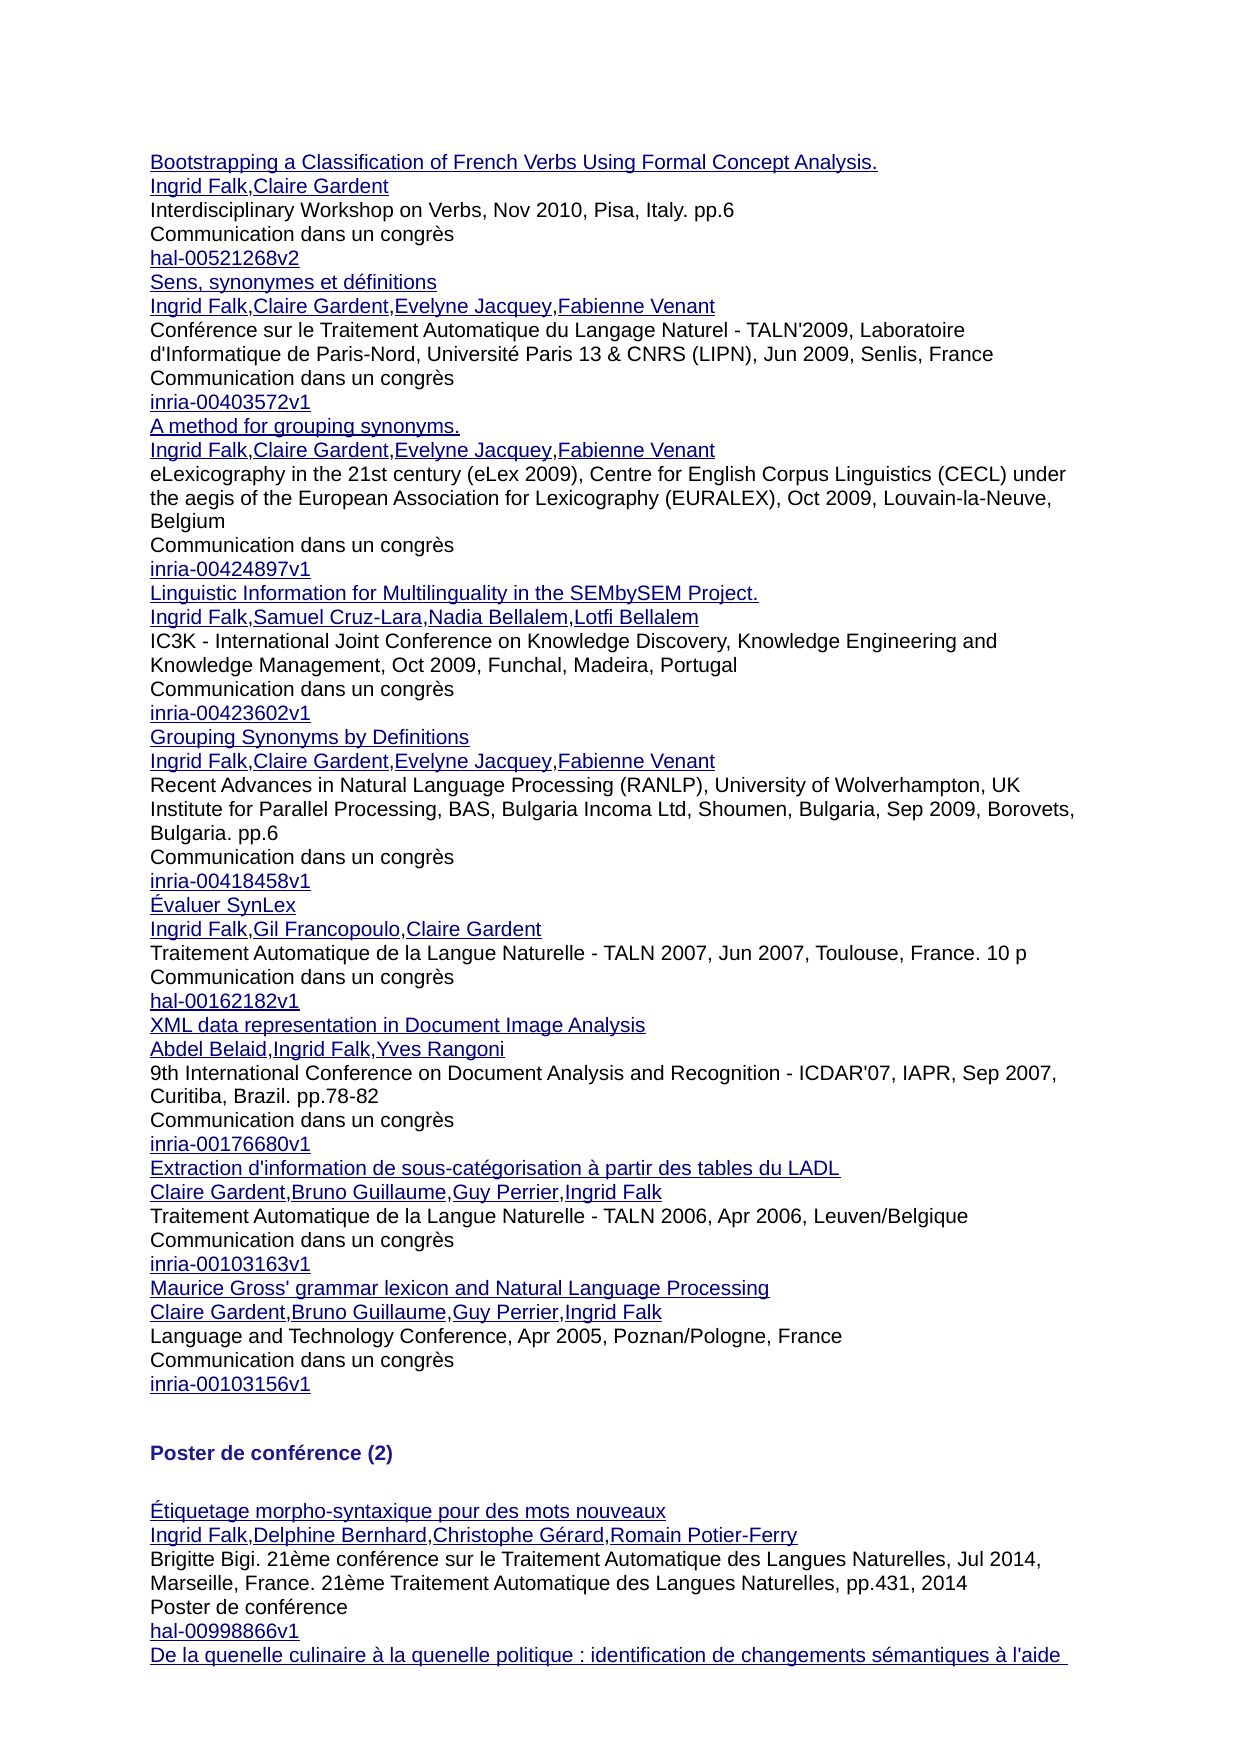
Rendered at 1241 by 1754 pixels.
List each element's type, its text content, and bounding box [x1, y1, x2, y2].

table_cell XML data representation in Document Image Analysis Abdel Belaid,Ingrid Falk,Yves Rangoni 9th International Conference on Document Analysis and Recognition - ICDAR'07, IAPR, Sep 2007, Curitiba, Brazil. pp.78-82 Communication dans un congrès inria-00176680v1 [150, 1013, 1090, 1156]
table_cell Évaluer SynLex Ingrid Falk,Gil Francopoulo,Claire Gardent Traitement Automatique de la Langue Naturelle - TALN 2007, Jun 2007, Toulouse, France. 10 p Communication dans un congrès hal-00162182v1 [150, 893, 1090, 1012]
table_cell Grouping Synonyms by Definitions Ingrid Falk,Claire Gardent,Evelyne Jacquey,Fabienne Venant Recent Advances in Natural Language Processing (RANLP), University of Wolverhampton, UK Institute for Parallel Processing, BAS, Bulgaria Incoma Ltd, Shoumen, Bulgaria, Sep 2009, Borovets, Bulgaria. pp.6 Communication dans un congrès inria-00418458v1 [150, 725, 1090, 893]
table_cell Sens, synonymes et définitions Ingrid Falk,Claire Gardent,Evelyne Jacquey,Fabienne Venant Conférence sur le Traitement Automatique du Langage Naturel - TALN'2009, Laboratoire d'Informatique de Paris-Nord, Université Paris 13 & CNRS (LIPN), Jun 2009, Senlis, France Communication dans un congrès inria-00403572v1 [150, 270, 1090, 413]
table_cell Maurice Gross' grammar lexicon and Natural Language Processing Claire Gardent,Bruno Guillaume,Guy Perrier,Ingrid Falk Language and Technology Conference, Apr 2005, Poznan/Pologne, France Communication dans un congrès inria-00103156v1 [150, 1276, 1090, 1396]
table_header Étiquetage morpho-syntaxique pour des mots nouveaux Ingrid Falk,Delphine Bernhard,Christophe Gérard,Romain Potier-Ferry Brigitte Bigi. 21ème conférence sur le Traitement Automatique des Langues Naturelles, Jul 2014, Marseille, France. 21ème Traitement Automatique des Langues Naturelles, pp.431, 2014 Poster de conférence hal-00998866v1 [150, 1499, 1090, 1643]
table_cell Extraction d'information de sous-catégorisation à partir des tables du LADL Claire Gardent,Bruno Guillaume,Guy Perrier,Ingrid Falk Traitement Automatique de la Langue Naturelle - TALN 2006, Apr 2006, Leuven/Belgique Communication dans un congrès inria-00103163v1 [150, 1156, 1090, 1276]
table_cell De la quenelle culinaire à la quenelle politique : identification de changements sémantiques à l'aide [150, 1643, 1090, 1667]
table_cell Linguistic Information for Multilinguality in the SEMbySEM Project. Ingrid Falk,Samuel Cruz-Lara,Nadia Bellalem,Lotfi Bellalem IC3K - International Joint Conference on Knowledge Discovery, Knowledge Engineering and Knowledge Management, Oct 2009, Funchal, Madeira, Portugal Communication dans un congrès inria-00423602v1 [150, 581, 1090, 725]
table_cell Bootstrapping a Classification of French Verbs Using Formal Concept Analysis. Ingrid Falk,Claire Gardent Interdisciplinary Workshop on Verbs, Nov 2010, Pisa, Italy. pp.6 Communication dans un congrès hal-00521268v2 [150, 150, 1090, 270]
subtitle Poster de conférence (2) [150, 1441, 1090, 1464]
table_cell A method for grouping synonyms. Ingrid Falk,Claire Gardent,Evelyne Jacquey,Fabienne Venant eLexicography in the 21st century (eLex 2009), Centre for English Corpus Linguistics (CECL) under the aegis of the European Association for Lexicography (EURALEX), Oct 2009, Louvain-la-Neuve, Belgium Communication dans un congrès inria-00424897v1 [150, 414, 1090, 581]
